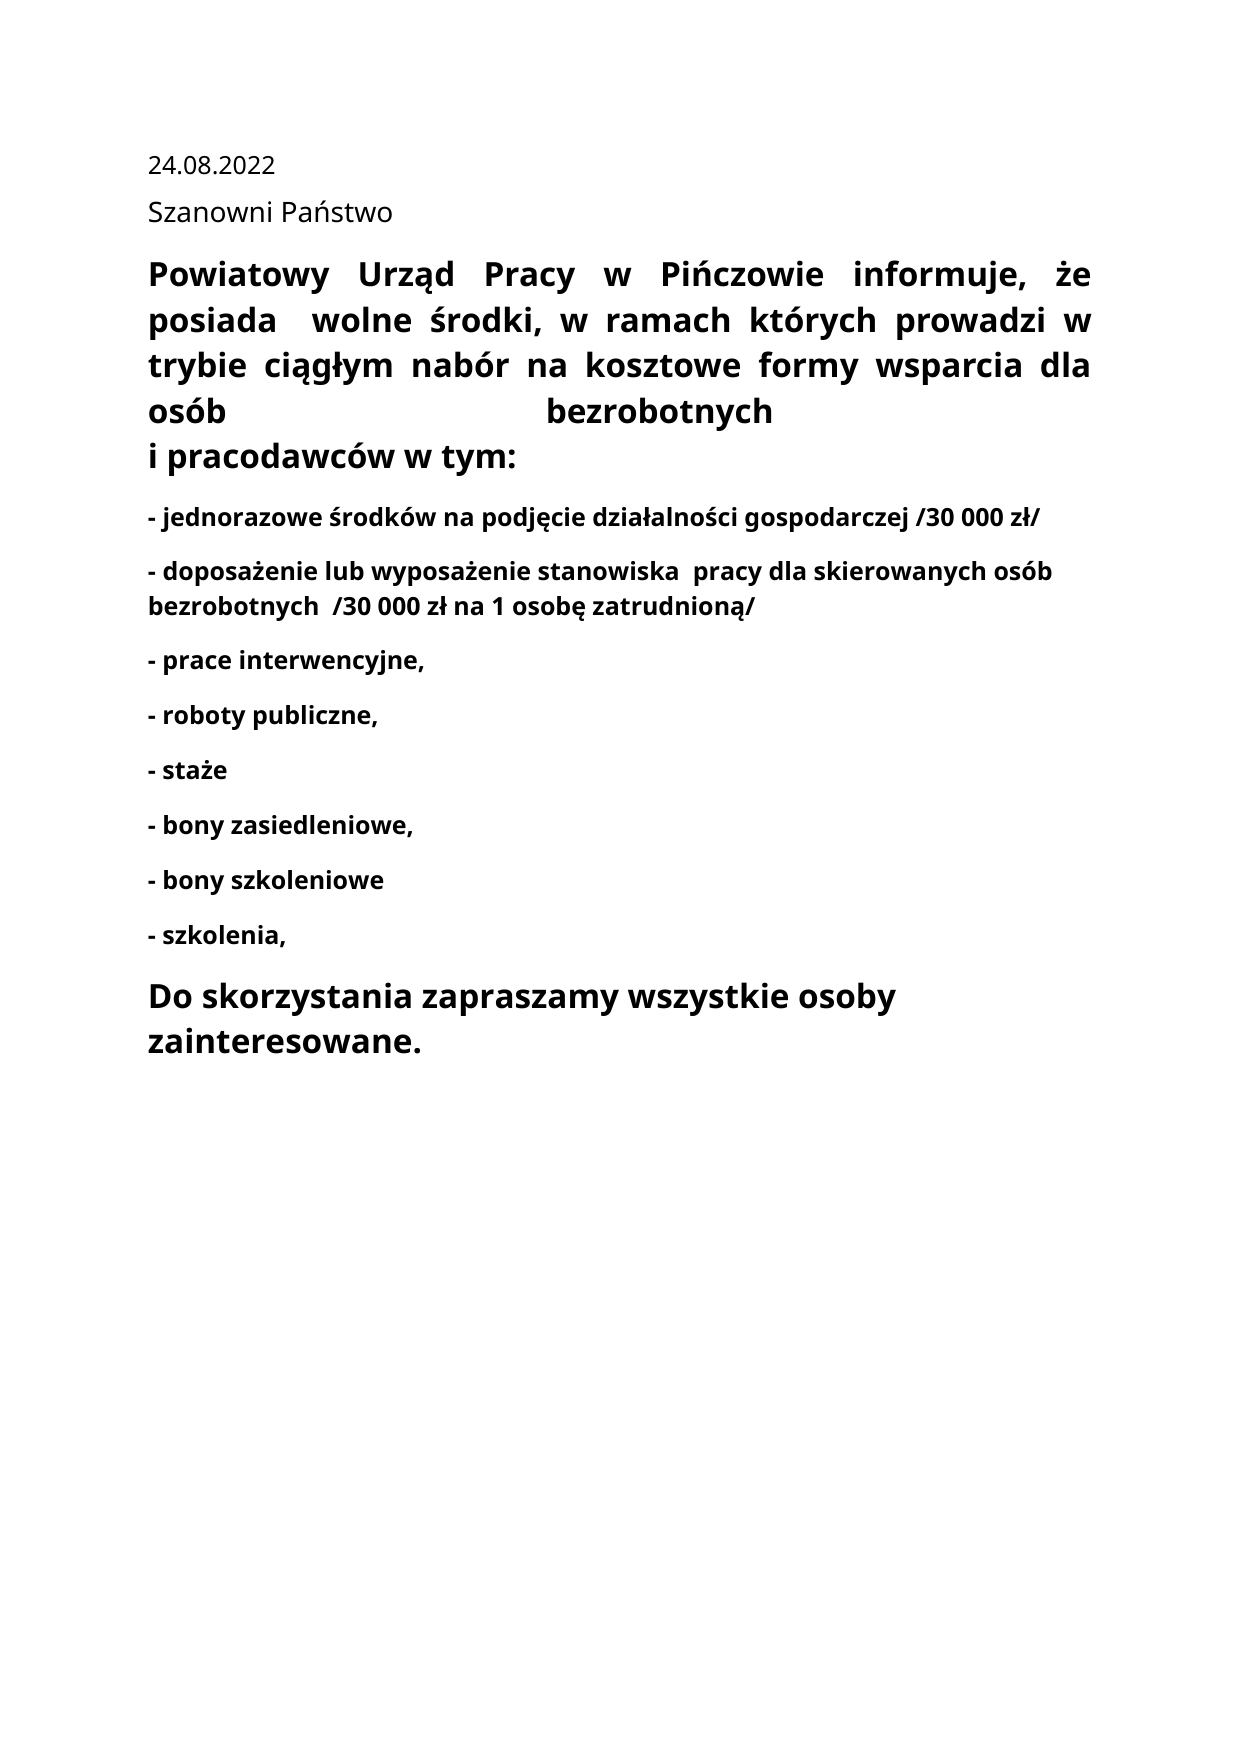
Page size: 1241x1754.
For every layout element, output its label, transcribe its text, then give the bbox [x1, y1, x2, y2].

text Powiatowy Urząd Pracy w Pińczowie informuje, że posiada wolne środki, w ramach których prowadzi w trybie ciągłym nabór na kosztowe formy wsparcia dla osób bezrobotnych i pracodawców w tym: [148, 251, 1093, 478]
text - staże [148, 753, 1093, 787]
text Szanowni Państwo [148, 192, 1093, 230]
text - prace interwencyjne, [148, 643, 1093, 677]
text - doposażenie lub wyposażenie stanowiska pracy dla skierowanych osób bezrobotnych /30 000 zł na 1 osobę zatrudnioną/ [148, 554, 1093, 622]
text - jednorazowe środków na podjęcie działalności gospodarczej /30 000 zł/ [148, 499, 1093, 533]
text - roboty publiczne, [148, 698, 1093, 732]
text - bony zasiedleniowe, [148, 808, 1093, 842]
text 24.08.2022 [148, 148, 1093, 182]
text - bony szkoleniowe [148, 863, 1093, 897]
text - szkolenia, [148, 917, 1093, 952]
text Do skorzystania zapraszamy wszystkie osoby zainteresowane. [148, 972, 1093, 1063]
